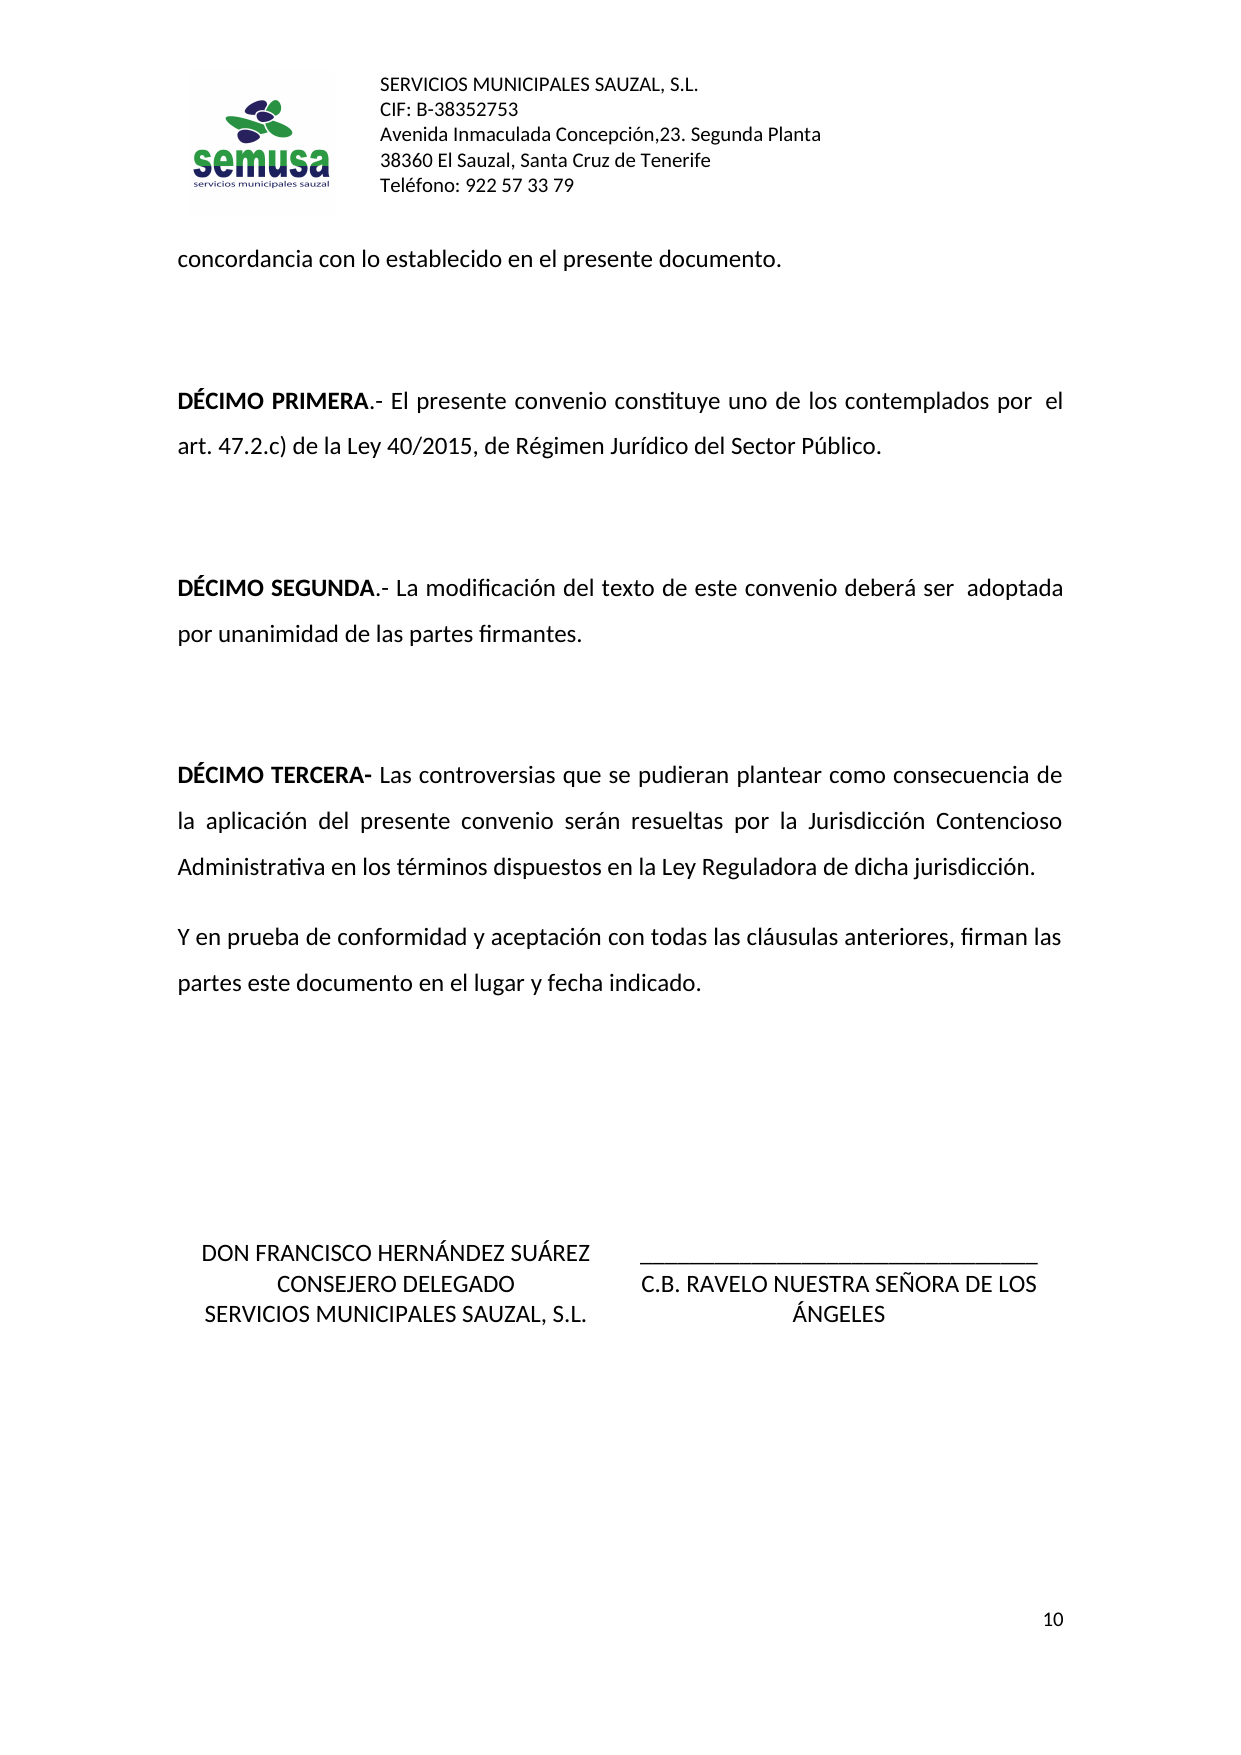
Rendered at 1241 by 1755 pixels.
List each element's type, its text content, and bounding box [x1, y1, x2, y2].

text Y en prueba de conformidad y aceptación con todas las cláusulas anteriores, firman las partes este documento en el lugar y fecha indicado. [177, 921, 1063, 998]
table_header DON FRANCISCO HERNÁNDEZ SUÁREZ CONSEJERO DELEGADO SERVICIOS MUNICIPALES SAUZAL, S.L. [177, 1238, 614, 1329]
table_header ________________________________ C.B. RAVELO NUESTRA SEÑORA DE LOS ÁNGELES [614, 1238, 1063, 1329]
text concordancia con lo establecido en el presente documento. [177, 243, 1063, 274]
text DÉCIMO SEGUNDA.- La modificación del texto de este convenio deberá ser adoptada por unanimidad de las partes firmantes. [177, 572, 1063, 648]
text DÉCIMO PRIMERA.- El presente convenio constituye uno de los contemplados por el art. 47.2.c) de la Ley 40/2015, de Régimen Jurídico del Sector Público. [177, 385, 1063, 461]
text DÉCIMO TERCERA- Las controversias que se pudieran plantear como consecuencia de la aplicación del presente convenio serán resueltas por la Jurisdicción Contencioso Administrativa en los términos dispuestos en la Ley Reguladora de dicha jurisdicción. [177, 759, 1063, 881]
